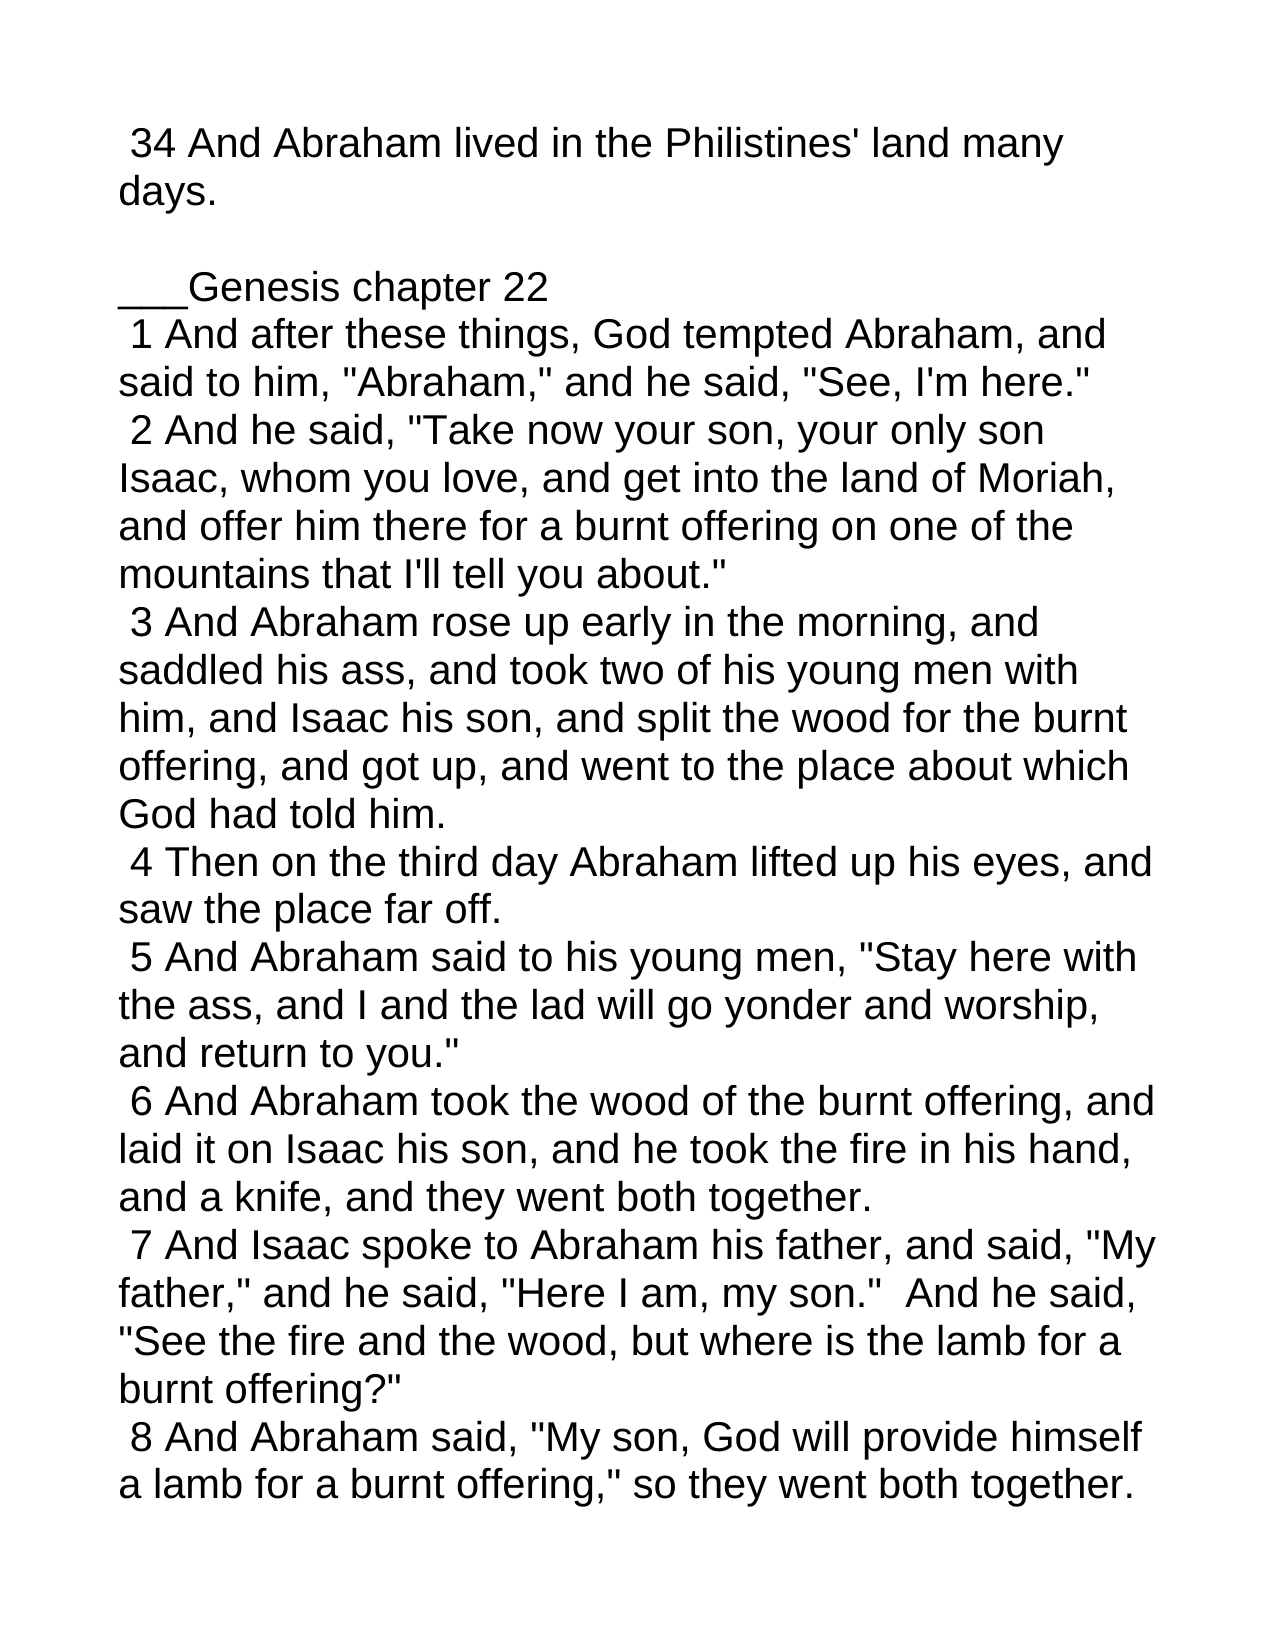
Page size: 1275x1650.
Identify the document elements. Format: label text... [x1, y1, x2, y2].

text 5 And Abraham said to his young men, "Stay here with the ass, and I and the lad will go yonder and worship, and return to you." [118, 933, 1157, 1076]
text 7 And Isaac spoke to Abraham his father, and said, "My father," and he said, "Here I am, my son." And he said, "See the fire and the wood, but where is the lamb for a burnt offering?" [118, 1220, 1157, 1412]
text 34 And Abraham lived in the Philistines' land many days. [118, 118, 1157, 214]
text 4 Then on the third day Abraham lifted up his eyes, and saw the place far off. [118, 837, 1157, 933]
text 3 And Abraham rose up early in the morning, and saddled his ass, and took two of his young men with him, and Isaac his son, and split the wood for the burnt offering, and got up, and went to the place about which God had told him. [118, 597, 1157, 837]
text 8 And Abraham said, "My son, God will provide himself a lamb for a burnt offering," so they went both together. [118, 1412, 1157, 1508]
text ___Genesis chapter 22 [118, 262, 1157, 310]
text 2 And he said, "Take now your son, your only son Isaac, whom you love, and get into the land of Moriah, and offer him there for a burnt offering on one of the mountains that I'll tell you about." [118, 406, 1157, 597]
text 1 And after these things, God tempted Abraham, and said to him, "Abraham," and he said, "See, I'm here." [118, 310, 1157, 406]
text 6 And Abraham took the wood of the burnt offering, and laid it on Isaac his son, and he took the fire in his hand, and a knife, and they went both together. [118, 1076, 1157, 1220]
